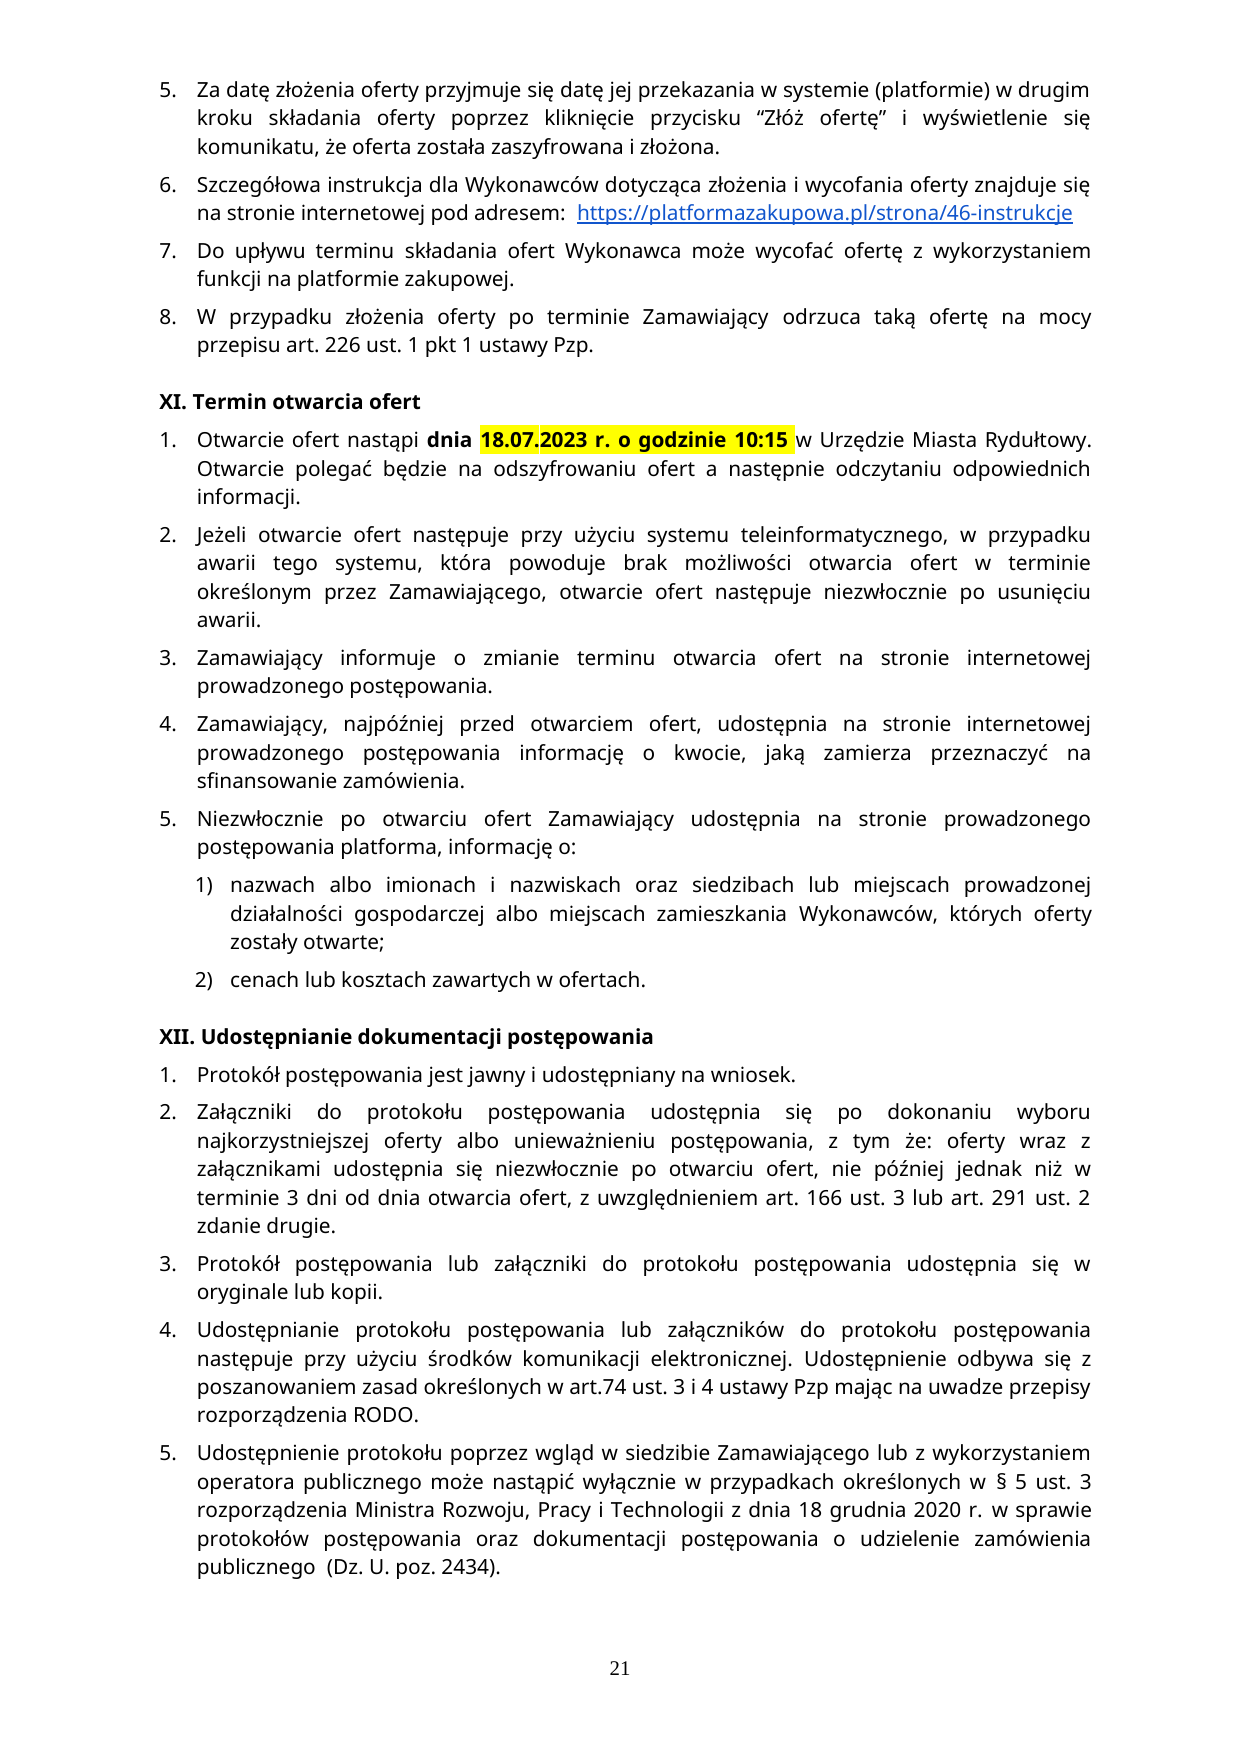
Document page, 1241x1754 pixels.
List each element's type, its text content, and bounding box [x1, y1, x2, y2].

list Jeżeli otwarcie ofert następuje przy użyciu systemu teleinformatycznego, w przypadku awarii tego systemu, która powoduje brak możliwości otwarcia ofert w terminie określonym przez Zamawiającego, otwarcie ofert następuje niezwłocznie po usunięciu awarii. [159, 520, 1092, 634]
list Załączniki do protokołu postępowania udostępnia się po dokonaniu wyboru najkorzystniejszej oferty albo unieważnieniu postępowania, z tym że: oferty wraz z załącznikami udostępnia się niezwłocznie po otwarciu ofert, nie później jednak niż w terminie 3 dni od dnia otwarcia ofert, z uwzględnieniem art. 166 ust. 3 lub art. 291 ust. 2 zdanie drugie. [159, 1097, 1092, 1240]
subtitle XI. Termin otwarcia ofert [159, 387, 1092, 416]
list Protokół postępowania lub załączniki do protokołu postępowania udostępnia się w oryginale lub kopii. [159, 1249, 1092, 1306]
list nazwach albo imionach i nazwiskach oraz siedzibach lub miejscach prowadzonej działalności gospodarczej albo miejscach zamieszkania Wykonawców, których oferty zostały otwarte; [194, 870, 1092, 956]
list Otwarcie ofert nastąpi dnia 18.07.2023 r. o godzinie 10:15 w Urzędzie Miasta Rydułtowy. Otwarcie polegać będzie na odszyfrowaniu ofert a następnie odczytaniu odpowiednich informacji. [159, 425, 1092, 511]
list Za datę złożenia oferty przyjmuje się datę jej przekazania w systemie (platformie) w drugim kroku składania oferty poprzez kliknięcie przycisku “Złóż ofertę” i wyświetlenie się komunikatu, że oferta została zaszyfrowana i złożona. [159, 75, 1092, 160]
list cenach lub kosztach zawartych w ofertach. [194, 965, 1092, 993]
list Protokół postępowania jest jawny i udostępniany na wniosek. [159, 1060, 1092, 1088]
list Szczegółowa instrukcja dla Wykonawców dotycząca złożenia i wycofania oferty znajduje się na stronie internetowej pod adresem: https://platformazakupowa.pl/strona/46-instrukcje [159, 170, 1092, 227]
text XII. Udostępnianie dokumentacji postępowania [159, 1022, 1092, 1050]
list Udostępnienie protokołu poprzez wgląd w siedzibie Zamawiającego lub z wykorzystaniem operatora publicznego może nastąpić wyłącznie w przypadkach określonych w § 5 ust. 3 rozporządzenia Ministra Rozwoju, Pracy i Technologii z dnia 18 grudnia 2020 r. w sprawie protokołów postępowania oraz dokumentacji postępowania o udzielenie zamówienia publicznego (Dz. U. poz. 2434). [159, 1438, 1092, 1581]
list Do upływu terminu składania ofert Wykonawca może wycofać ofertę z wykorzystaniem funkcji na platformie zakupowej. [159, 236, 1092, 293]
list Zamawiający, najpóźniej przed otwarciem ofert, udostępnia na stronie internetowej prowadzonego postępowania informację o kwocie, jaką zamierza przeznaczyć na sfinansowanie zamówienia. [159, 709, 1092, 795]
list Niezwłocznie po otwarciu ofert Zamawiający udostępnia na stronie prowadzonego postępowania platforma, informację o: [159, 804, 1092, 861]
list W przypadku złożenia oferty po terminie Zamawiający odrzuca taką ofertę na mocy przepisu art. 226 ust. 1 pkt 1 ustawy Pzp. [159, 302, 1092, 359]
list Zamawiający informuje o zmianie terminu otwarcia ofert na stronie internetowej prowadzonego postępowania. [159, 643, 1092, 700]
list Udostępnianie protokołu postępowania lub załączników do protokołu postępowania następuje przy użyciu środków komunikacji elektronicznej. Udostępnienie odbywa się z poszanowaniem zasad określonych w art.74 ust. 3 i 4 ustawy Pzp mając na uwadze przepisy rozporządzenia RODO. [159, 1315, 1092, 1429]
